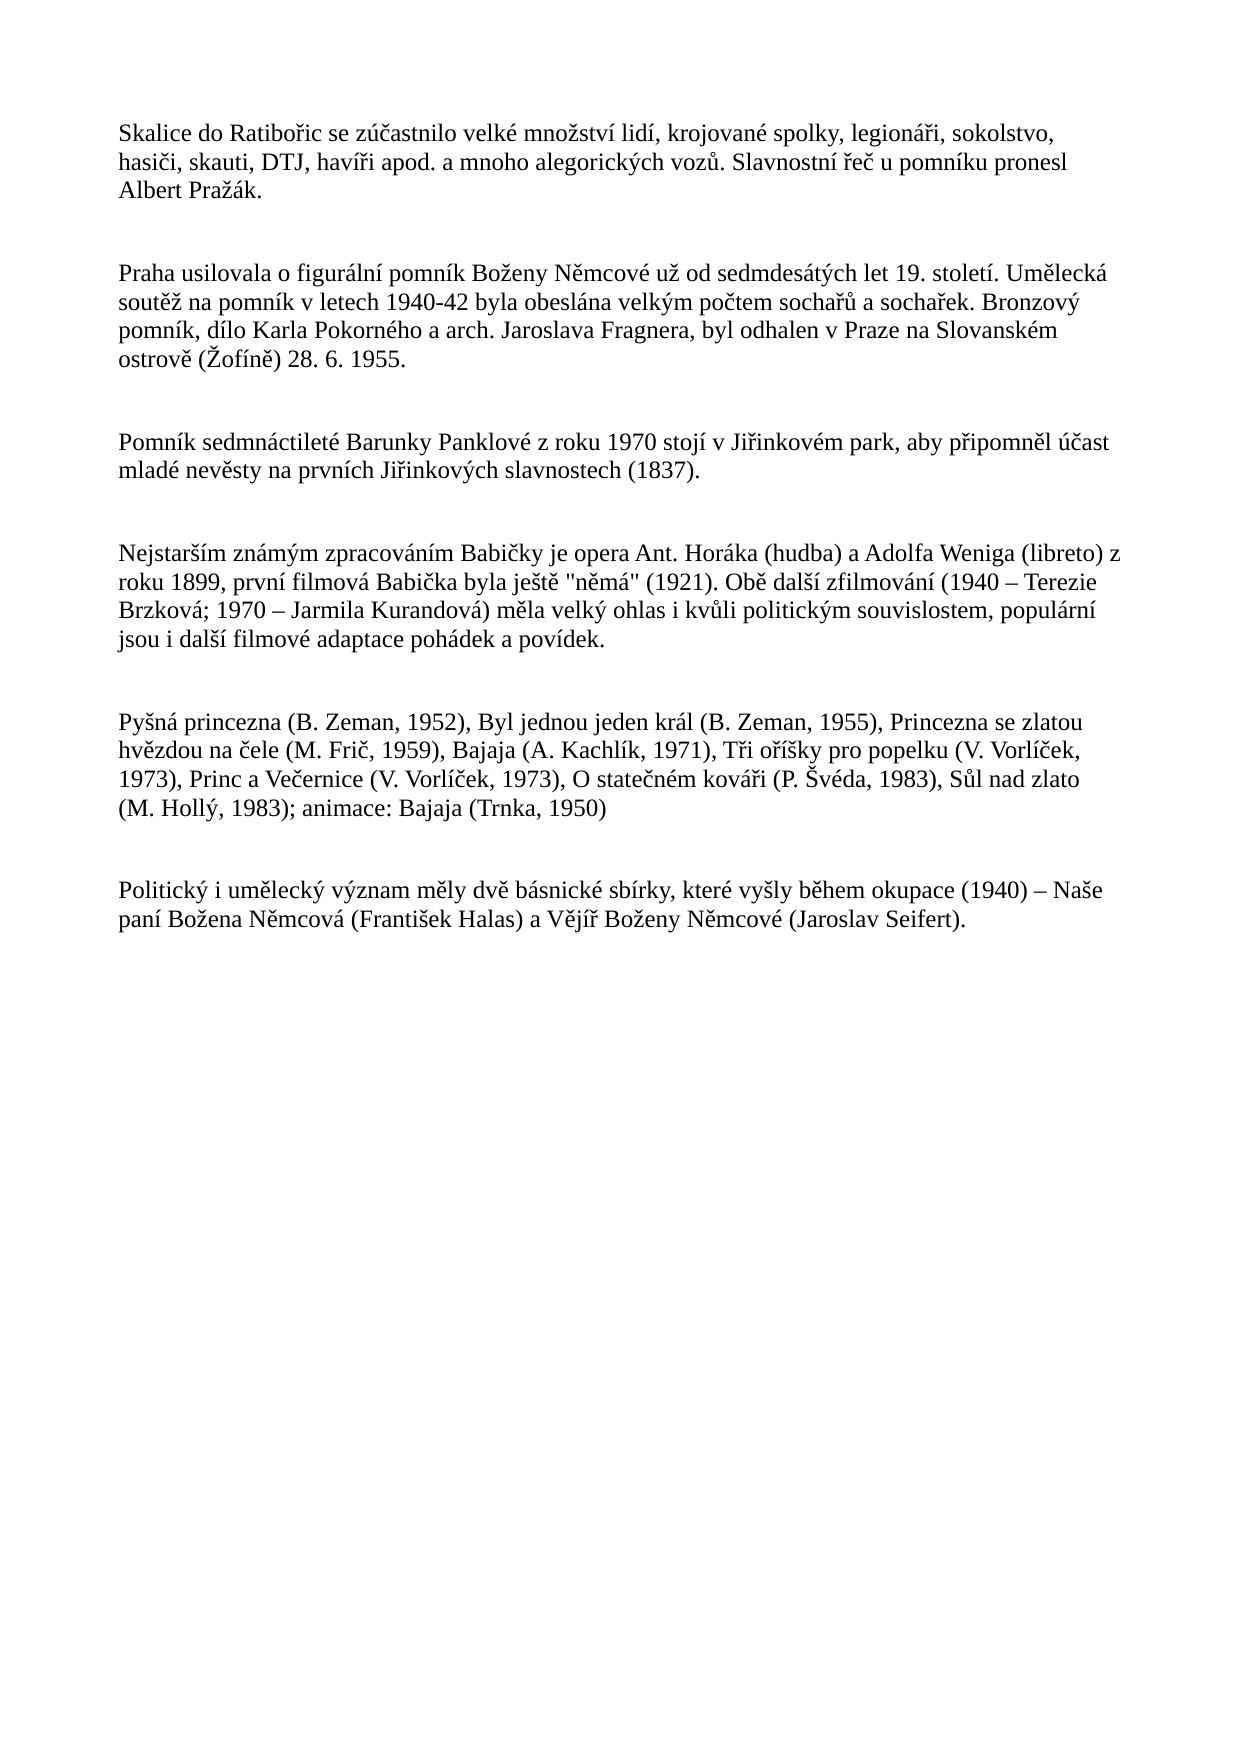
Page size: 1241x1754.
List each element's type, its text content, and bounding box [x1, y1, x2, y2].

text Politický i umělecký význam měly dvě básnické sbírky, které vyšly během okupace (1940) – Naše paní Božena Němcová (František Halas) a Vějíř Boženy Němcové (Jaroslav Seifert). [118, 876, 1122, 933]
text Praha usilovala o figurální pomník Boženy Němcové už od sedmdesátých let 19. století. Umělecká soutěž na pomník v letech 1940-42 byla obeslána velkým počtem sochařů a sochařek. Bronzový pomník, dílo Karla Pokorného a arch. Jaroslava Fragnera, byl odhalen v Praze na Slovanském ostrově (Žofíně) 28. 6. 1955. [118, 258, 1122, 373]
text Pomník sedmnáctileté Barunky Panklové z roku 1970 stojí v Jiřinkovém park, aby připomněl účast mladé nevěsty na prvních Jiřinkových slavnostech (1837). [118, 427, 1122, 484]
text Nejstarším známým zpracováním Babičky je opera Ant. Horáka (hudba) a Adolfa Weniga (libreto) z roku 1899, první filmová Babička byla ještě "němá" (1921). Obě další zfilmování (1940 – Terezie Brzková; 1970 – Jarmila Kurandová) měla velký ohlas i kvůli politickým souvislostem, populární jsou i další filmové adaptace pohádek a povídek. [118, 538, 1122, 653]
text Skalice do Ratibořic se zúčastnilo velké množství lidí, krojované spolky, legionáři, sokolstvo, hasiči, skauti, DTJ, havíři apod. a mnoho alegorických vozů. Slavnostní řeč u pomníku pronesl Albert Pražák. [118, 118, 1122, 204]
text Pyšná princezna (B. Zeman, 1952), Byl jednou jeden král (B. Zeman, 1955), Princezna se zlatou hvězdou na čele (M. Frič, 1959), Bajaja (A. Kachlík, 1971), Tři oříšky pro popelku (V. Vorlíček, 1973), Princ a Večernice (V. Vorlíček, 1973), O statečném kováři (P. Švéda, 1983), Sůl nad zlato (M. Hollý, 1983); animace: Bajaja (Trnka, 1950) [118, 707, 1122, 822]
